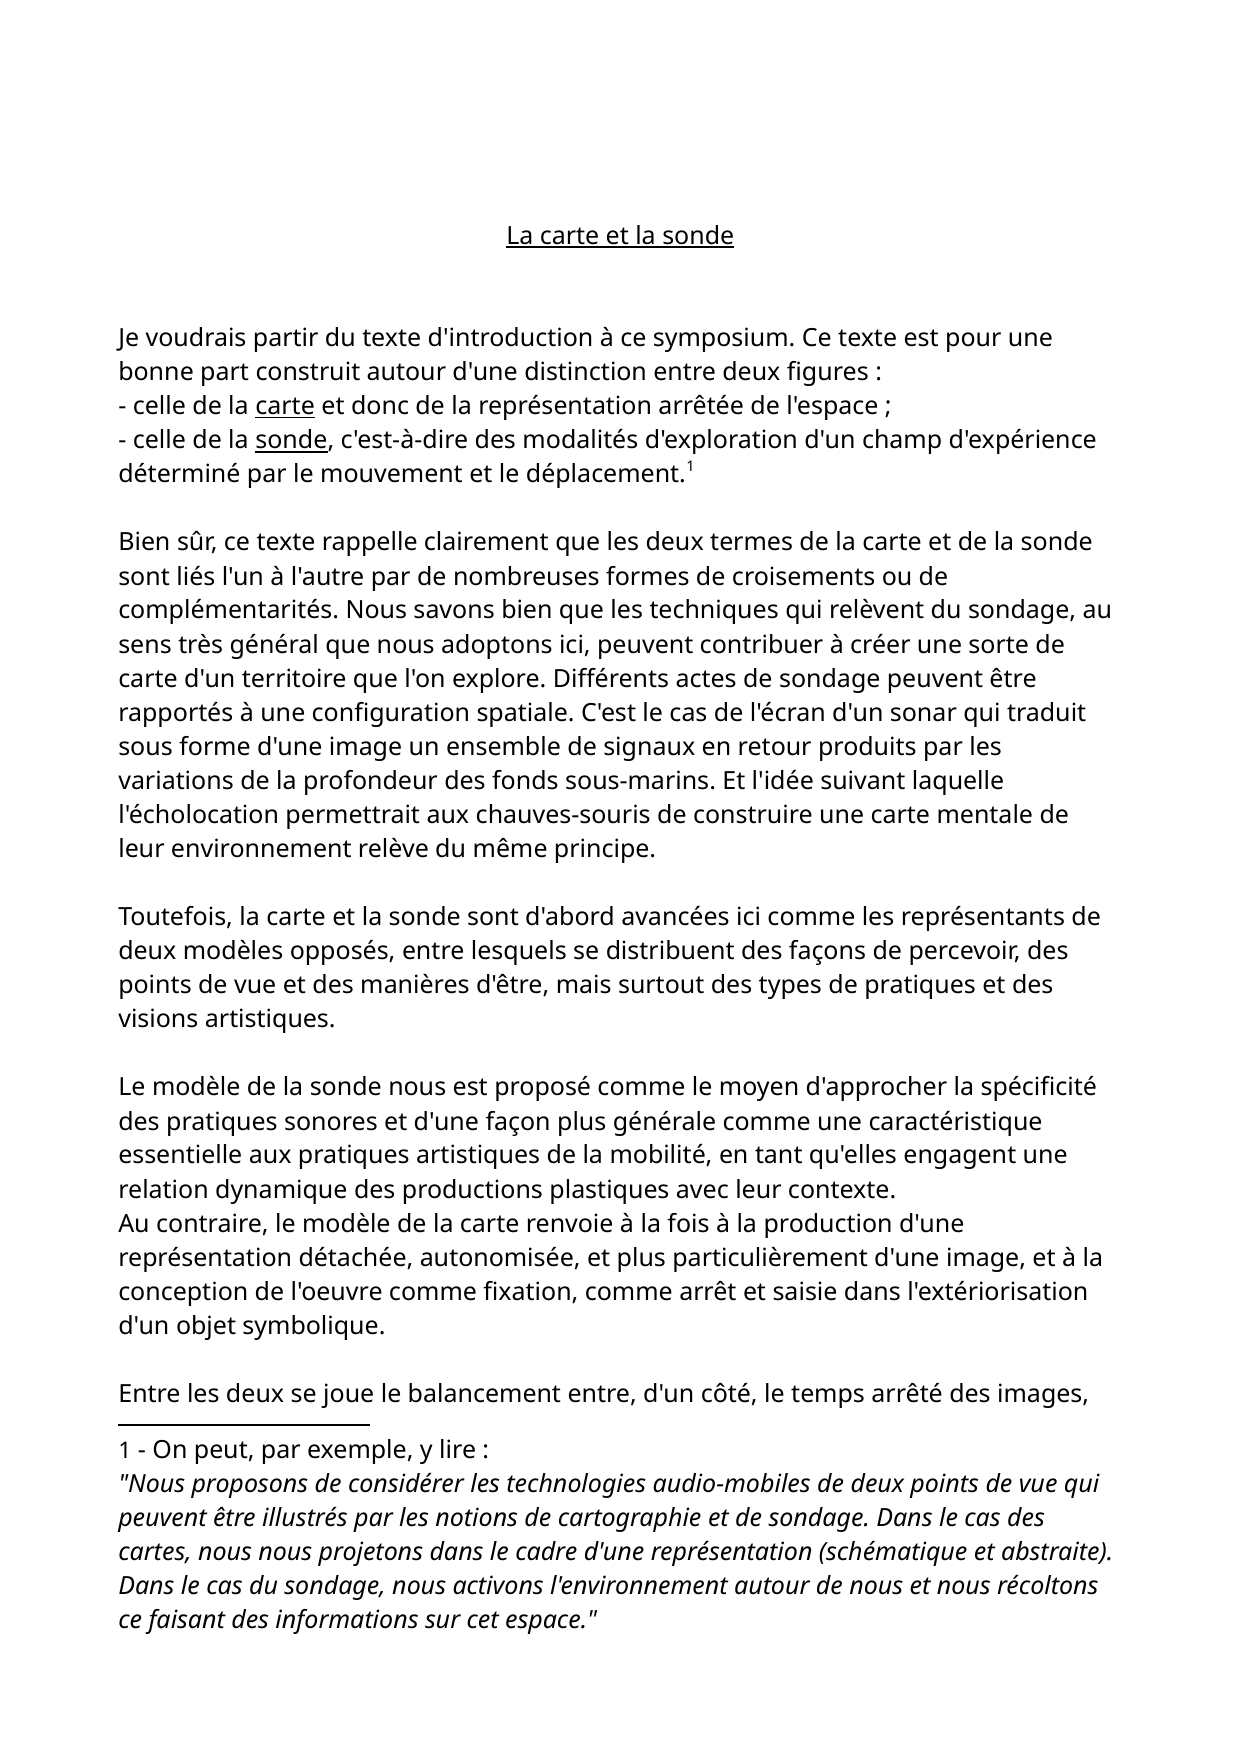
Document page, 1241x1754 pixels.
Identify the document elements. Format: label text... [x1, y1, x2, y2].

text - celle de la carte et donc de la représentation arrêtée de l'espace ; [118, 388, 1122, 422]
text Bien sûr, ce texte rappelle clairement que les deux termes de la carte et de la sonde sont liés l'un à l'autre par de nombreuses formes de croisements ou de complémentarités. Nous savons bien que les techniques qui relèvent du sondage, au sens très général que nous adoptons ici, peuvent contribuer à créer une sorte de carte d'un territoire que l'on explore. Différents actes de sondage peuvent être rapportés à une configuration spatiale. C'est le cas de l'écran d'un sonar qui traduit sous forme d'une image un ensemble de signaux en retour produits par les variations de la profondeur des fonds sous-marins. Et l'idée suivant laquelle l'écholocation permettrait aux chauves-souris de construire une carte mentale de leur environnement relève du même principe. [118, 524, 1122, 865]
text Au contraire, le modèle de la carte renvoie à la fois à la production d'une représentation détachée, autonomisée, et plus particulièrement d'une image, et à la conception de l'oeuvre comme fixation, comme arrêt et saisie dans l'extériorisation d'un objet symbolique. [118, 1205, 1122, 1342]
text - On peut, par exemple, y lire : [118, 1431, 1122, 1466]
text - celle de la sonde, c'est-à-dire des modalités d'exploration d'un champ d'expérience déterminé par le mouvement et le déplacement. [118, 422, 1122, 490]
text Le modèle de la sonde nous est proposé comme le moyen d'approcher la spécificité des pratiques sonores et d'une façon plus générale comme une caractéristique essentielle aux pratiques artistiques de la mobilité, en tant qu'elles engagent une relation dynamique des productions plastiques avec leur contexte. [118, 1069, 1122, 1205]
text "Nous proposons de considérer les technologies audio-mobiles de deux points de vue qui peuvent être illustrés par les notions de cartographie et de sondage. Dans le cas des cartes, nous nous projetons dans le cadre d'une représentation (schématique et abstraite). Dans le cas du sondage, nous activons l'environnement autour de nous et nous récoltons ce faisant des informations sur cet espace." [118, 1466, 1122, 1636]
text Entre les deux se joue le balancement entre, d'un côté, le temps arrêté des images, [118, 1376, 1122, 1410]
text Je voudrais partir du texte d'introduction à ce symposium. Ce texte est pour une bonne part construit autour d'une distinction entre deux figures : [118, 320, 1122, 388]
text Toutefois, la carte et la sonde sont d'abord avancées ici comme les représentants de deux modèles opposés, entre lesquels se distribuent des façons de percevoir, des points de vue et des manières d'être, mais surtout des types de pratiques et des visions artistiques. [118, 899, 1122, 1035]
text La carte et la sonde [118, 217, 1122, 252]
